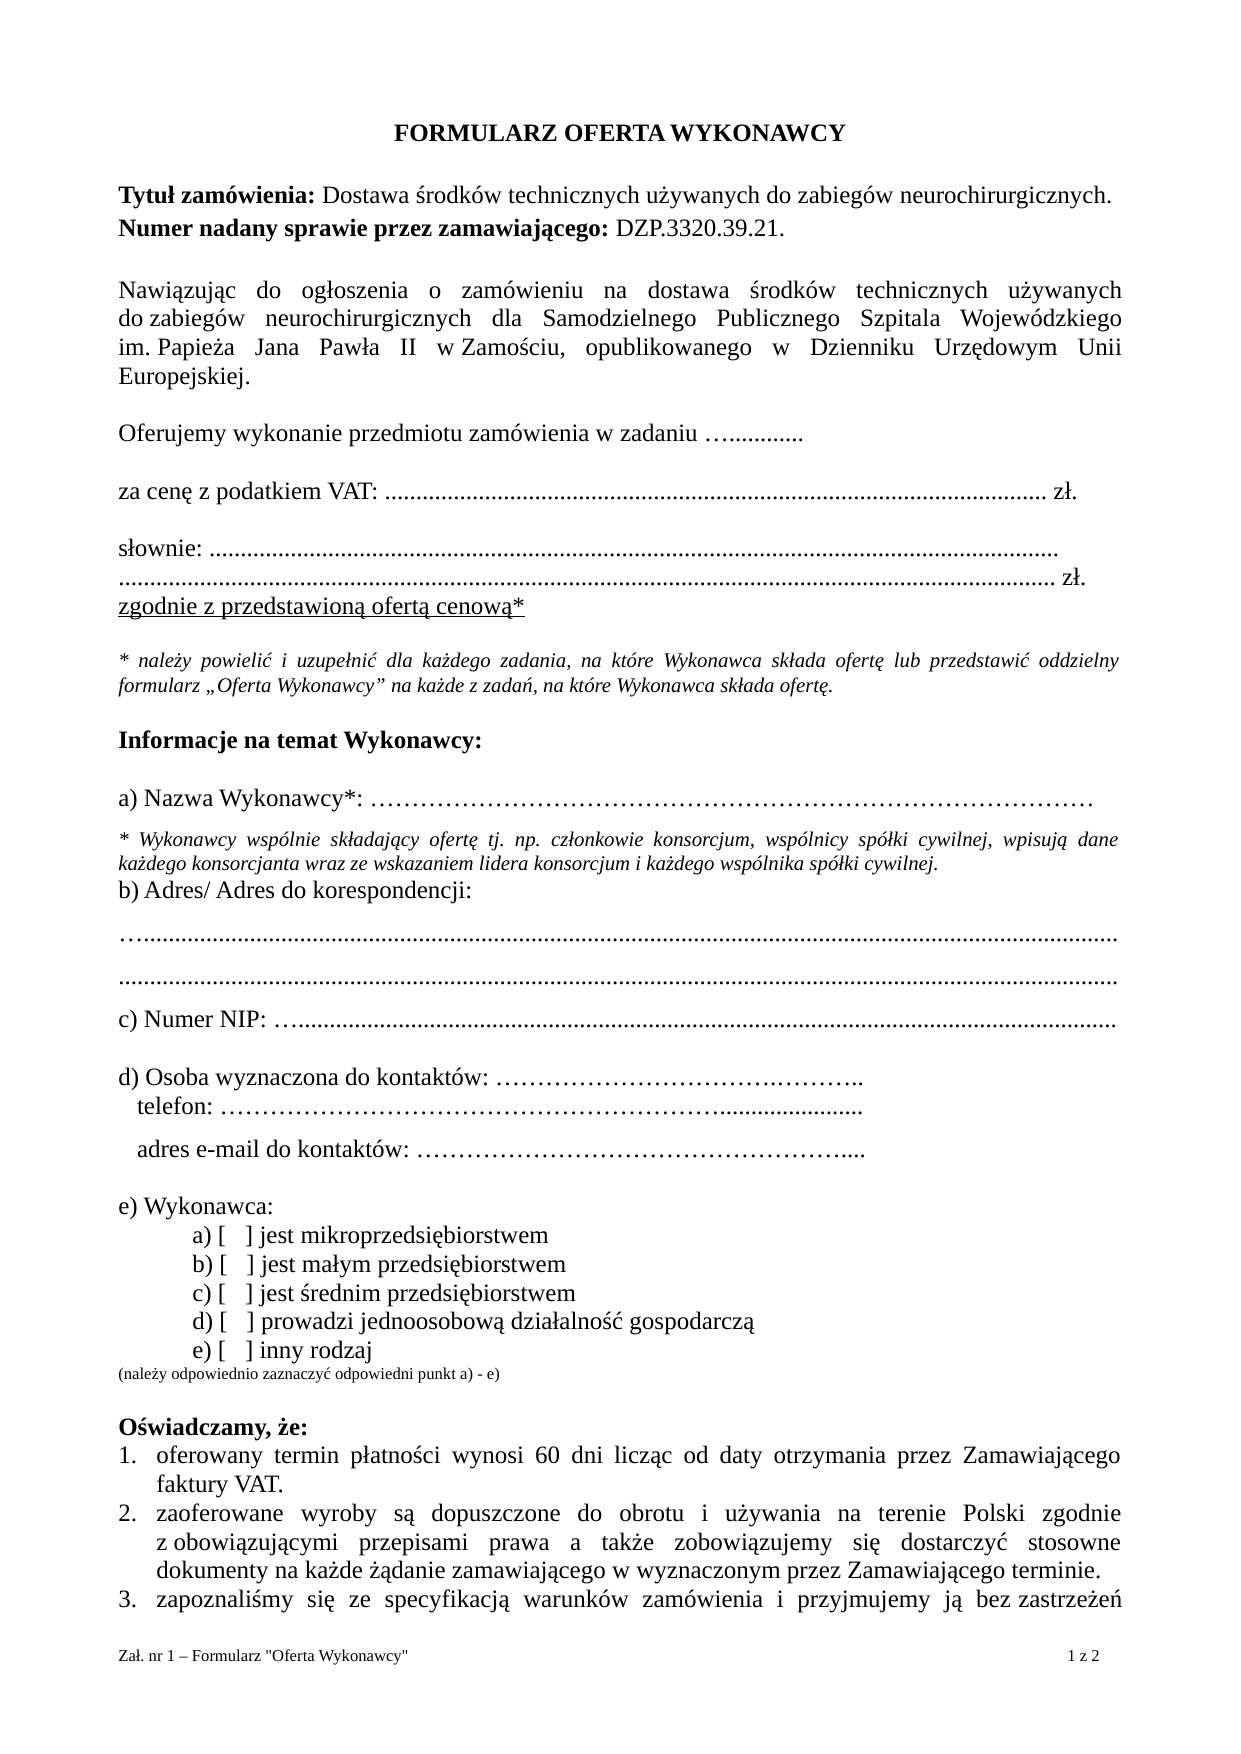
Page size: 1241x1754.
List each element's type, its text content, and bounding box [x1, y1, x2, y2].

text słownie: ........................................................................................................................................ [118, 533, 1122, 562]
text d) [ ] prowadzi jednoosobową działalność gospodarczą [118, 1306, 1122, 1335]
text (należy odpowiednio zaznaczyć odpowiedni punkt a) - e) [118, 1364, 1122, 1383]
text Informacje na temat Wykonawcy: [118, 725, 1122, 754]
text Oferujemy wykonanie przedmiotu zamówienia w zadaniu …............ [118, 418, 1122, 447]
text a) [ ] jest mikroprzedsiębiorstwem [118, 1220, 1122, 1249]
text b) Adres/ Adres do korespondencji: …............................................................................................................................................................................................................................................................................................................................ [118, 875, 1122, 990]
list zaoferowane wyroby są dopuszczone do obrotu i używania na terenie Polski zgodnie z obowiązującymi przepisami prawa a także zobowiązujemy się dostarczyć stosowne dokumenty na każde żądanie zamawiającego w wyznaczonym przez Zamawiającego terminie. [118, 1498, 1122, 1584]
text e) [ ] inny rodzaj [118, 1335, 1122, 1364]
text e) Wykonawca: [118, 1191, 1122, 1220]
text telefon: ……………………………………………………....................... [118, 1091, 1122, 1119]
text a) Nazwa Wykonawcy*: …………………………………………………………………………… [118, 783, 1122, 812]
text c) [ ] jest średnim przedsiębiorstwem [118, 1278, 1122, 1306]
text * należy powielić i uzupełnić dla każdego zadania, na które Wykonawca składa ofertę lub przedstawić oddzielny formularz „Oferta Wykonawcy” na każde z zadań, na które Wykonawca składa ofertę. [118, 648, 1122, 697]
text c) Numer NIP: …................................................................................................................................... [118, 1004, 1122, 1033]
text za cenę z podatkiem VAT: .......................................................................................................... zł. [118, 476, 1122, 505]
text Nawiązując do ogłoszenia o zamówieniu na dostawa środków technicznych używanych do zabiegów neurochirurgicznych dla Samodzielnego Publicznego Szpitala Wojewódzkiego im. Papieża Jana Pawła II w Zamościu, opublikowanego w Dzienniku Urzędowym Unii Europejskiej. [118, 275, 1122, 390]
text zgodnie z przedstawioną ofertą cenową* [118, 591, 1122, 620]
text b) [ ] jest małym przedsiębiorstwem [118, 1249, 1122, 1278]
text Numer nadany sprawie przez zamawiającego: DZP.3320.39.21. [118, 213, 1122, 242]
text * Wykonawcy wspólnie składający ofertę tj. np. członkowie konsorcjum, wspólnicy spółki cywilnej, wpisują dane każdego konsorcjanta wraz ze wskazaniem lidera konsorcjum i każdego wspólnika spółki cywilnej. [118, 827, 1122, 875]
text adres e-mail do kontaktów: …………………………………………….... [118, 1134, 1122, 1163]
list zapoznaliśmy się ze specyfikacją warunków zamówienia i przyjmujemy ją bez zastrzeżeń [118, 1584, 1122, 1613]
text Tytuł zamówienia: Dostawa środków technicznych używanych do zabiegów neurochirurgicznych. [118, 180, 1122, 209]
list oferowany termin płatności wynosi 60 dni licząc od daty otrzymania przez Zamawiającego faktury VAT. [118, 1441, 1122, 1498]
text FORMULARZ OFERTA WYKONAWCY [118, 118, 1122, 147]
text d) Osoba wyznaczona do kontaktów: …………………………….……….. [118, 1062, 1122, 1091]
text Oświadczamy, że: [118, 1412, 1122, 1441]
text ...................................................................................................................................................... zł. [118, 562, 1122, 591]
